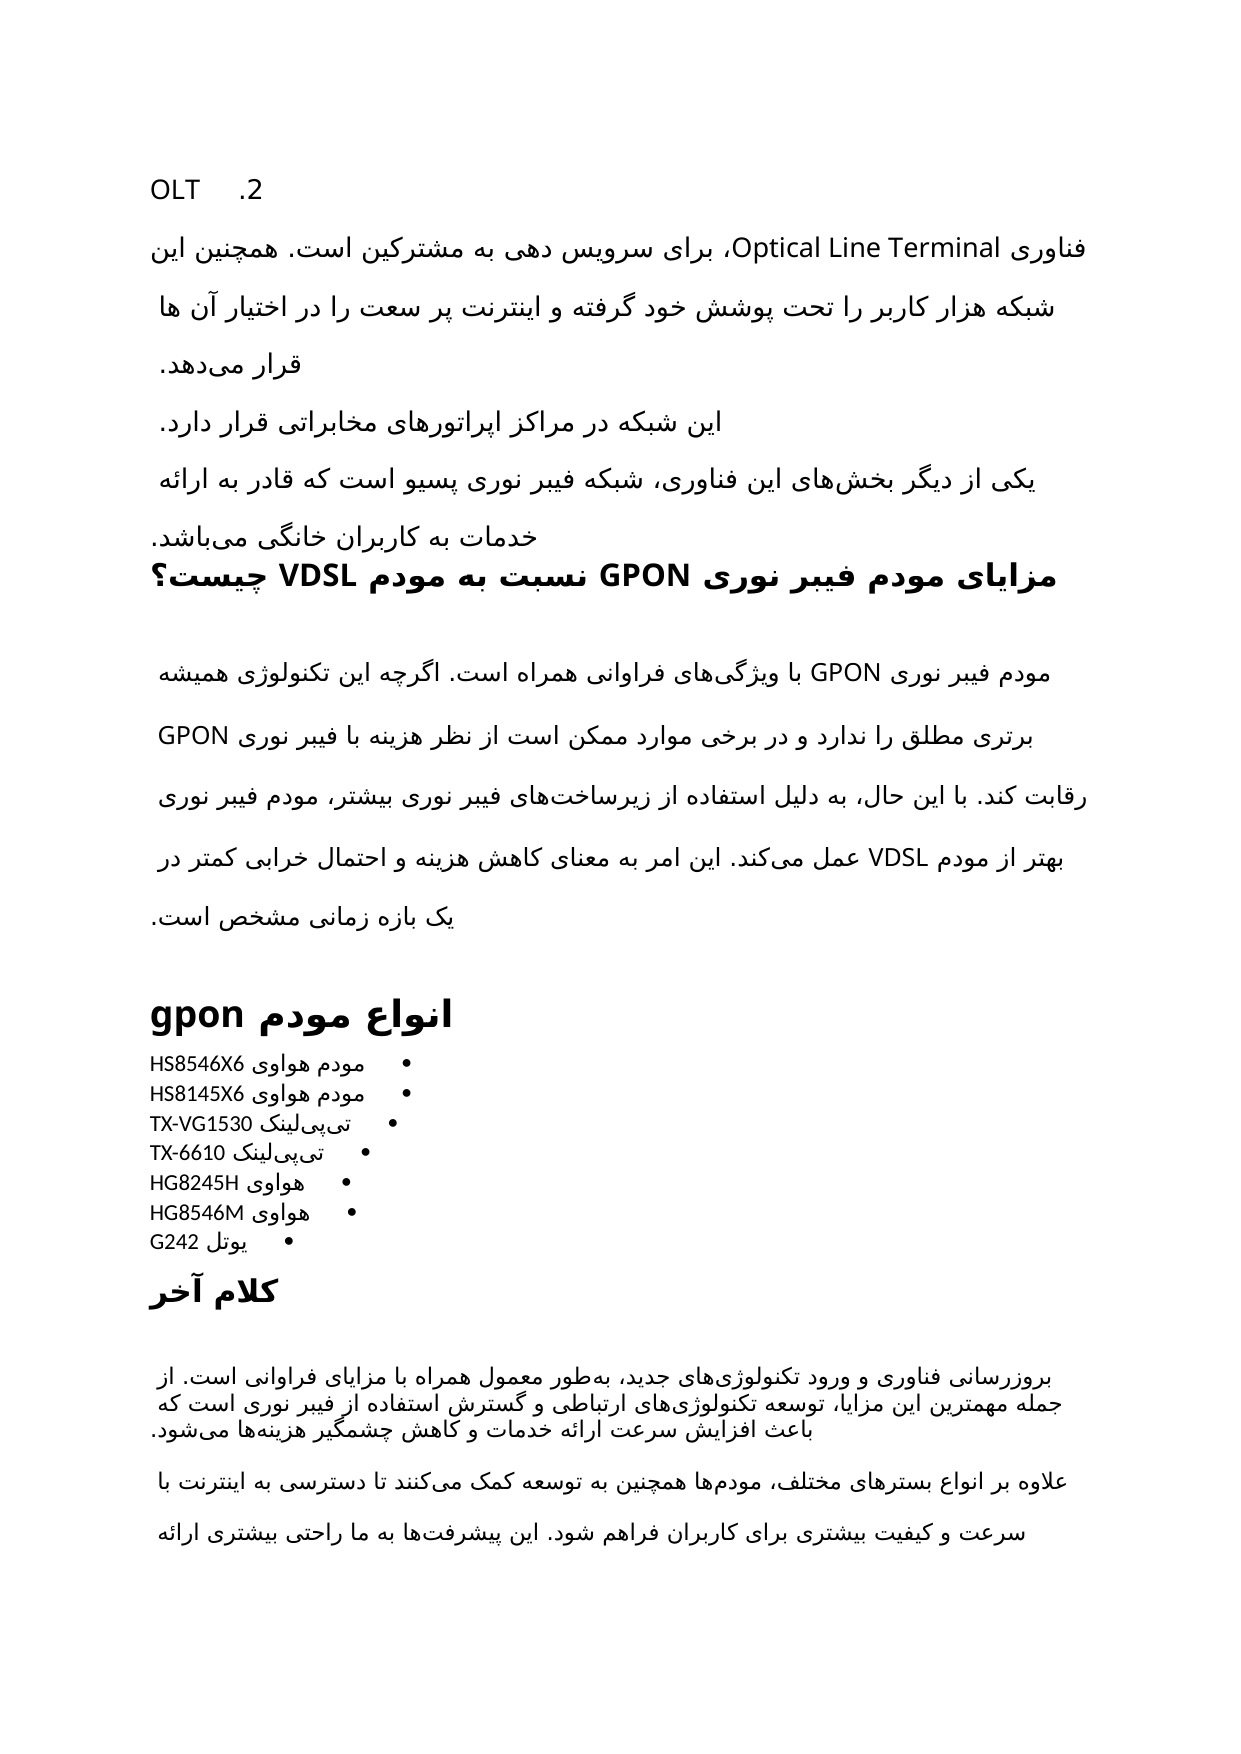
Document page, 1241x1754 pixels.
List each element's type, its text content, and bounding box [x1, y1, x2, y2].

subtitle مودم فیبر نوری GPON با ویژگی‌های فراوانی همراه است. اگرچه این تکنولوژی همیشه برتری مطلق را ندارد و در برخی موارد ممکن است از نظر هزینه با فیبر نوری GPON رقابت کند. با این حال، به دلیل استفاده از زیرساخت‌های فیبر نوری بیشتر، مودم فیبر نوری بهتر از مودم VDSL عمل می‌کند. این امر به معنای کاهش هزینه و احتمال خرابی کمتر در یک بازه زمانی مشخص است. [150, 654, 1090, 932]
list مودم هواوی HS8546X6 [150, 1049, 1053, 1077]
text این شبکه در مراکز اپراتورهای مخابراتی قرار دارد. یکی از دیگر بخش‌های این فناوری، شبکه فیبر نوری پسیو است که قادر به ارائه خدمات به کاربران خانگی می‌باشد. [150, 380, 1090, 552]
list هواوی HG8546M [150, 1198, 1053, 1226]
list تی‌پی‌لینک TX-VG1530 [150, 1109, 1053, 1137]
subtitle مزایای مودم فیبر نوری GPON نسبت به مودم VDSL چیست؟ [150, 552, 1090, 595]
list هواوی HG8245H [150, 1168, 1053, 1196]
list OLT [150, 150, 1053, 207]
text علاوه بر انواع بسترهای مختلف، مودم‌ها همچنین به توسعه کمک می‌کنند تا دسترسی به اینترنت با سرعت و کیفیت بیشتری برای کاربران فراهم شود. این پیشرفت‌ها به ما راحتی بیشتری ارائه می‌دهند و به عنوان یک کاربر، ما می‌توانیم بر اساس نیازهای خود، از بین تکنولوژی‌های مختلف مودم، یکی را انتخاب کنیم. [150, 1443, 1090, 1546]
subtitle کلام آخر [150, 1274, 1090, 1310]
text بروزرسانی فناوری و ورود تکنولوژی‌های جدید، به‌طور معمول همراه با مزایای فراوانی است. از جمله مهمترین این مزایا، توسعه تکنولوژی‌های ارتباطی و گسترش استفاده از فیبر نوری است که باعث افزایش سرعت ارائه خدمات و کاهش چشمگیر هزینه‌ها می‌شود. [150, 1363, 1090, 1443]
subtitle انواع مودم gpon [150, 988, 1090, 1039]
list مودم هواوی HS8145X6 [150, 1079, 1053, 1107]
list تی‌پی‌لینک TX-6610 [150, 1138, 1053, 1166]
text فناوری Optical Line Terminal، برای سرویس دهی به مشترکین است. همچنین این شبکه هزار کاربر را تحت پوشش خود گرفته و اینترنت پر سعت را در اختیار آن ها قرار می‌دهد. [150, 207, 1090, 380]
list یوتل G242 [150, 1227, 1053, 1255]
